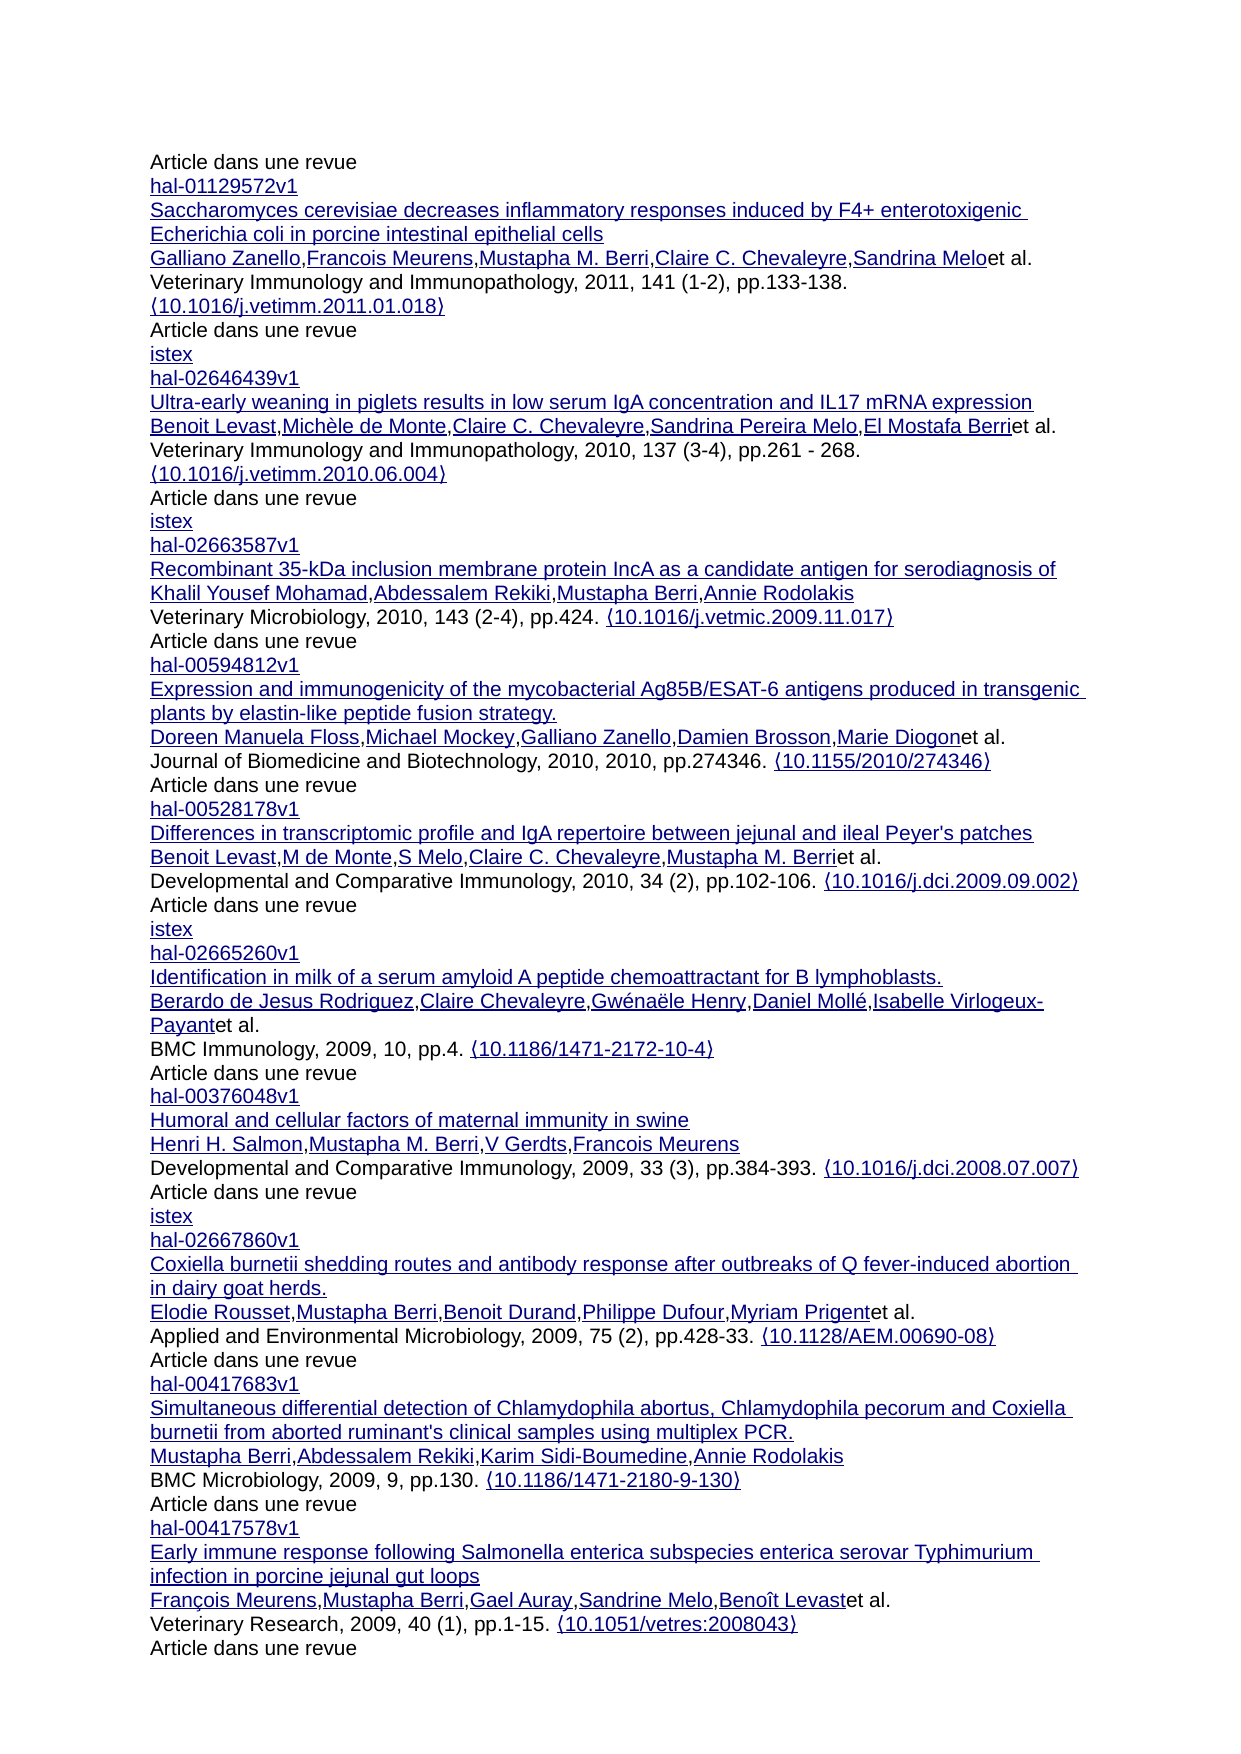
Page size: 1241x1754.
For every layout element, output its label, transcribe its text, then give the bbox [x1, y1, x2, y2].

table_cell Saccharomyces cerevisiae decreases inflammatory responses induced by F4+ enterotoxigenic Echerichia coli in porcine intestinal epithelial cells Galliano Zanello,Francois Meurens,Mustapha M. Berri,Claire C. Chevaleyre,Sandrina Meloet al. Veterinary Immunology and Immunopathology, 2011, 141 (1-2), pp.133-138. ⟨10.1016/j.vetimm.2011.01.018⟩ Article dans une revue istex hal-02646439v1 [150, 198, 1090, 389]
table_cell Simultaneous differential detection of Chlamydophila abortus, Chlamydophila pecorum and Coxiella burnetii from aborted ruminant's clinical samples using multiplex PCR. Mustapha Berri,Abdessalem Rekiki,Karim Sidi-Boumedine,Annie Rodolakis BMC Microbiology, 2009, 9, pp.130. ⟨10.1186/1471-2180-9-130⟩ Article dans une revue hal-00417578v1 [150, 1396, 1090, 1539]
table_cell Humoral and cellular factors of maternal immunity in swine Henri H. Salmon,Mustapha M. Berri,V Gerdts,Francois Meurens Developmental and Comparative Immunology, 2009, 33 (3), pp.384-393. ⟨10.1016/j.dci.2008.07.007⟩ Article dans une revue istex hal-02667860v1 [150, 1108, 1090, 1252]
table_cell Expression and immunogenicity of the mycobacterial Ag85B/ESAT-6 antigens produced in transgenic plants by elastin-like peptide fusion strategy. Doreen Manuela Floss,Michael Mockey,Galliano Zanello,Damien Brosson,Marie Diogonet al. Journal of Biomedicine and Biotechnology, 2010, 2010, pp.274346. ⟨10.1155/2010/274346⟩ Article dans une revue hal-00528178v1 [150, 677, 1090, 821]
table_cell Ultra-early weaning in piglets results in low serum IgA concentration and IL17 mRNA expression Benoit Levast,Michèle de Monte,Claire C. Chevaleyre,Sandrina Pereira Melo,El Mostafa Berriet al. Veterinary Immunology and Immunopathology, 2010, 137 (3-4), pp.261 - 268. ⟨10.1016/j.vetimm.2010.06.004⟩ Article dans une revue istex hal-02663587v1 [150, 390, 1090, 557]
table_cell Early immune response following Salmonella enterica subspecies enterica serovar Typhimurium infection in porcine jejunal gut loops François Meurens,Mustapha Berri,Gael Auray,Sandrine Melo,Benoît Levastet al. Veterinary Research, 2009, 40 (1), pp.1-15. ⟨10.1051/vetres:2008043⟩ Article dans une revue [150, 1540, 1090, 1659]
table_cell Article dans une revue hal-01129572v1 [150, 150, 1090, 198]
table_cell Identification in milk of a serum amyloid A peptide chemoattractant for B lymphoblasts. Berardo de Jesus Rodriguez,Claire Chevaleyre,Gwénaële Henry,Daniel Mollé,Isabelle Virlogeux-Payantet al. BMC Immunology, 2009, 10, pp.4. ⟨10.1186/1471-2172-10-4⟩ Article dans une revue hal-00376048v1 [150, 965, 1090, 1108]
table_cell Recombinant 35-kDa inclusion membrane protein IncA as a candidate antigen for serodiagnosis of Khalil Yousef Mohamad,Abdessalem Rekiki,Mustapha Berri,Annie Rodolakis Veterinary Microbiology, 2010, 143 (2-4), pp.424. ⟨10.1016/j.vetmic.2009.11.017⟩ Article dans une revue hal-00594812v1 [150, 557, 1090, 677]
table_cell Coxiella burnetii shedding routes and antibody response after outbreaks of Q fever-induced abortion in dairy goat herds. Elodie Rousset,Mustapha Berri,Benoit Durand,Philippe Dufour,Myriam Prigentet al. Applied and Environmental Microbiology, 2009, 75 (2), pp.428-33. ⟨10.1128/AEM.00690-08⟩ Article dans une revue hal-00417683v1 [150, 1252, 1090, 1396]
table_cell Differences in transcriptomic profile and IgA repertoire between jejunal and ileal Peyer's patches Benoit Levast,M de Monte,S Melo,Claire C. Chevaleyre,Mustapha M. Berriet al. Developmental and Comparative Immunology, 2010, 34 (2), pp.102-106. ⟨10.1016/j.dci.2009.09.002⟩ Article dans une revue istex hal-02665260v1 [150, 821, 1090, 964]
